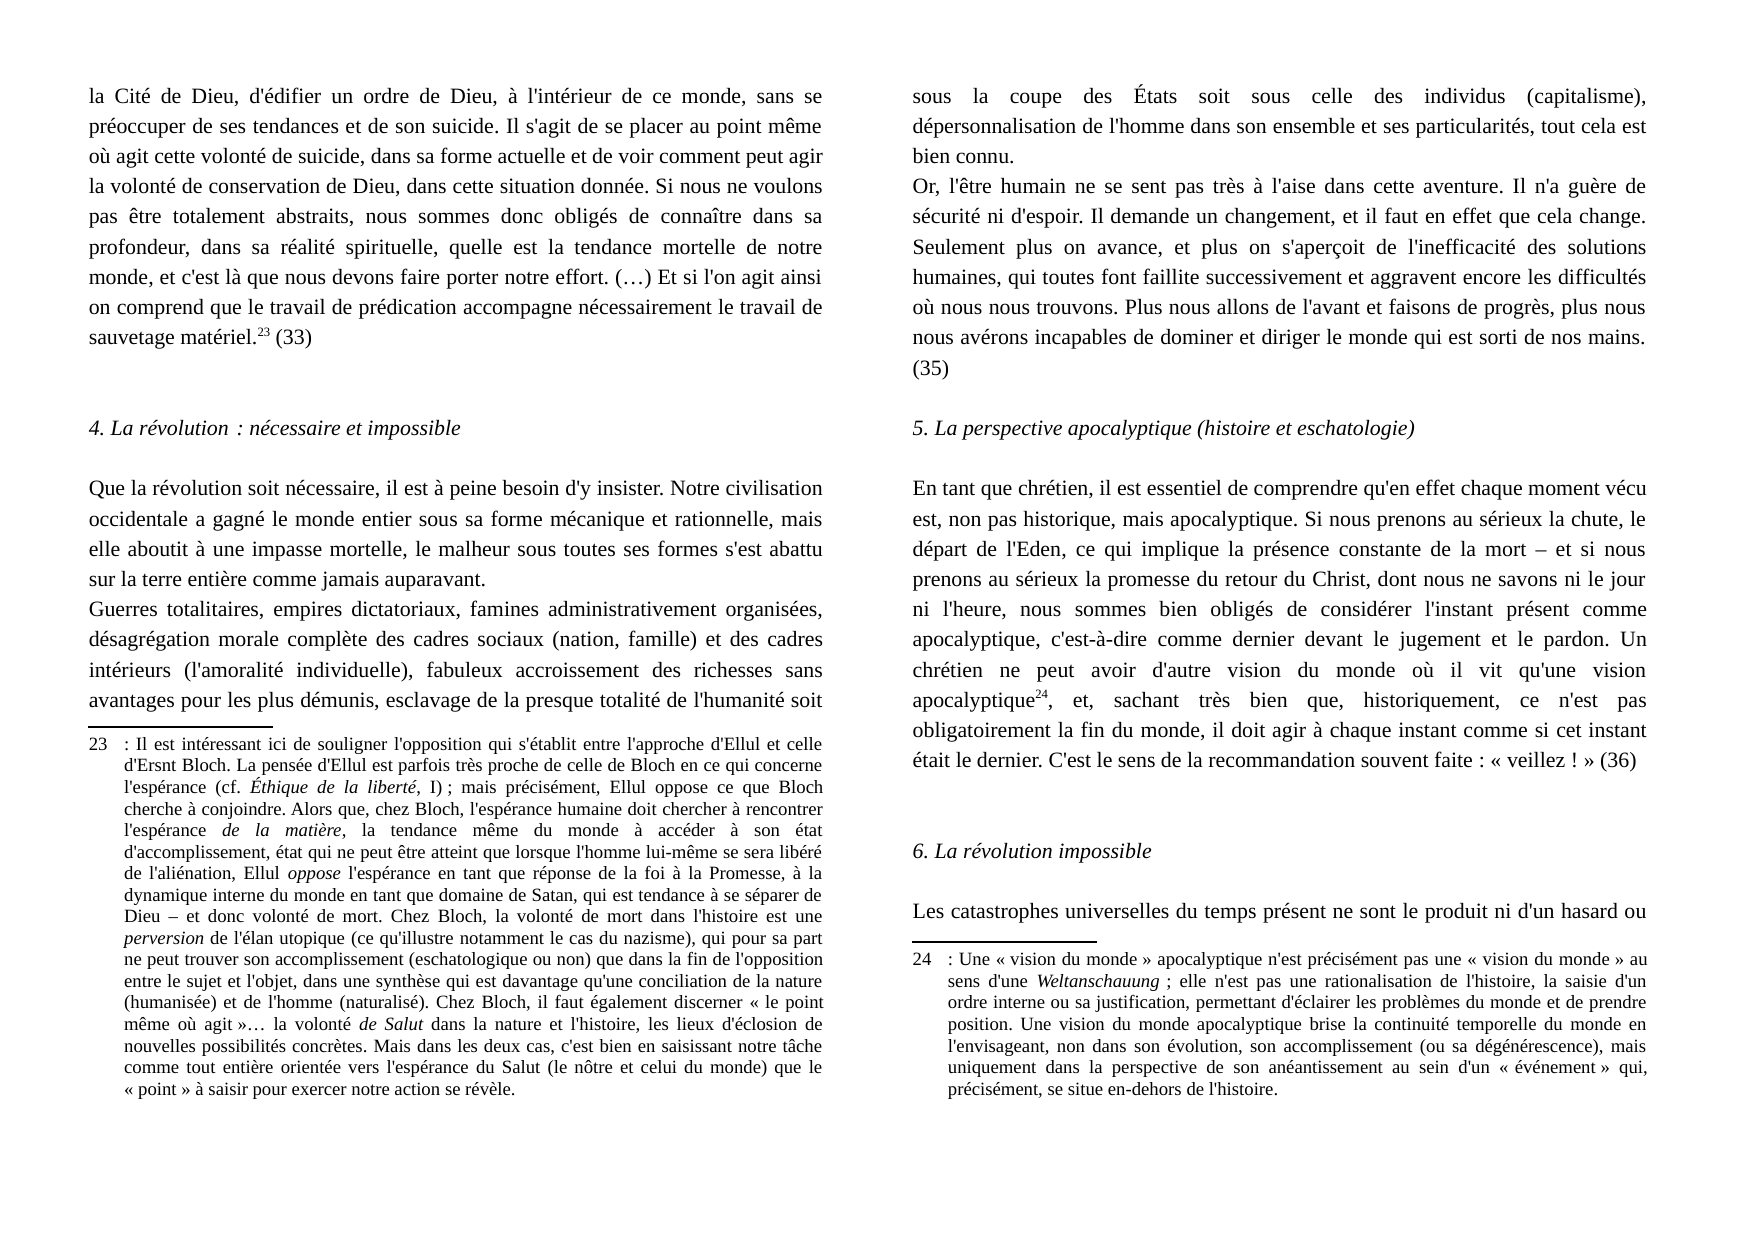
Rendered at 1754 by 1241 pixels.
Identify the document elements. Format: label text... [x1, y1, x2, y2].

text Que la révolution soit nécessaire, il est à peine besoin d'y insister. Notre civilisation occidentale a gagné le monde entier sous sa forme mécanique et rationnelle, mais elle aboutit à une impasse mortelle, le malheur sous toutes ses formes s'est abattu sur la terre entière comme jamais auparavant. [88, 475, 824, 591]
text 6. La révolution impossible [912, 838, 1648, 863]
text : Il est intéressant ici de souligner l'opposition qui s'établit entre l'approche d'Ellul et celle d'Ersnt Bloch. La pensée d'Ellul est parfois très proche de celle de Bloch en ce qui concerne l'espérance (cf. Éthique de la liberté, I) ; mais précisément, Ellul oppose ce que Bloch cherche à conjoindre. Alors que, chez Bloch, l'espérance humaine doit chercher à rencontrer l'espérance de la matière, la tendance même du monde à accéder à son état d'accomplissement, état qui ne peut être atteint que lorsque l'homme lui-même se sera libéré de l'aliénation, Ellul oppose l'espérance en tant que réponse de la foi à la Promesse, à la dynamique interne du monde en tant que domaine de Satan, qui est tendance à se séparer de Dieu – et donc volonté de mort. Chez Bloch, la volonté de mort dans l'histoire est une perversion de l'élan utopique (ce qu'illustre notamment le cas du nazisme), qui pour sa part ne peut trouver son accomplissement (eschatologique ou non) que dans la fin de l'opposition entre le sujet et l'objet, dans une synthèse qui est davantage qu'une conciliation de la nature (humanisée) et de l'homme (naturalisé). Chez Bloch, il faut également discerner « le point même où agit »… la volonté de Salut dans la nature et l'histoire, les lieux d'éclosion de nouvelles possibilités concrètes. Mais dans les deux cas, c'est bien en saisissant notre tâche comme tout entière orientée vers l'espérance du Salut (le nôtre et celui du monde) que le « point » à saisir pour exercer notre action se révèle. [88, 733, 824, 1099]
text Guerres totalitaires, empires dictatoriaux, famines administrativement organisées, désagrégation morale complète des cadres sociaux (nation, famille) et des cadres intérieurs (l'amoralité individuelle), fabuleux accroissement des richesses sans avantages pour les plus démunis, esclavage de la presque totalité de l'humanité soit [88, 596, 824, 712]
text En tant que chrétien, il est essentiel de comprendre qu'en effet chaque moment vécu est, non pas historique, mais apocalyptique. Si nous prenons au sérieux la chute, le départ de l'Eden, ce qui implique la présence constante de la mort – et si nous prenons au sérieux la promesse du retour du Christ, dont nous ne savons ni le jour ni l'heure, nous sommes bien obligés de considérer l'instant présent comme apocalyptique, c'est-à-dire comme dernier devant le jugement et le pardon. Un chrétien ne peut avoir d'autre vision du monde où il vit qu'une vision apocalyptique, et, sachant très bien que, historiquement, ce n'est pas obligatoirement la fin du monde, il doit agir à chaque instant comme si cet instant était le dernier. C'est le sens de la recommandation souvent faite : « veillez ! » (36) [912, 475, 1648, 772]
text la Cité de Dieu, d'édifier un ordre de Dieu, à l'intérieur de ce monde, sans se préoccuper de ses tendances et de son suicide. Il s'agit de se placer au point même où agit cette volonté de suicide, dans sa forme actuelle et de voir comment peut agir la volonté de conservation de Dieu, dans cette situation donnée. Si nous ne voulons pas être totalement abstraits, nous sommes donc obligés de connaître dans sa profondeur, dans sa réalité spirituelle, quelle est la tendance mortelle de notre monde, et c'est là que nous devons faire porter notre effort. (…) Et si l'on agit ainsi on comprend que le travail de prédication accompagne nécessairement le travail de sauvetage matériel. (33) [88, 83, 824, 349]
text 4. La révolution : nécessaire et impossible [88, 415, 824, 440]
text : Une « vision du monde » apocalyptique n'est précisément pas une « vision du monde » au sens d'une Weltanschauung ; elle n'est pas une rationalisation de l'histoire, la saisie d'un ordre interne ou sa justification, permettant d'éclairer les problèmes du monde et de prendre position. Une vision du monde apocalyptique brise la continuité temporelle du monde en l'envisageant, non dans son évolution, son accomplissement (ou sa dégénérescence), mais uniquement dans la perspective de son anéantissement au sein d'un « événement » qui, précisément, se situe en-dehors de l'histoire. [912, 948, 1648, 1099]
text Les catastrophes universelles du temps présent ne sont le produit ni d'un hasard ou [912, 898, 1648, 923]
text sous la coupe des États soit sous celle des individus (capitalisme), dépersonnalisation de l'homme dans son ensemble et ses particularités, tout cela est bien connu. [912, 83, 1648, 168]
text Or, l'être humain ne se sent pas très à l'aise dans cette aventure. Il n'a guère de sécurité ni d'espoir. Il demande un changement, et il faut en effet que cela change. Seulement plus on avance, et plus on s'aperçoit de l'inefficacité des solutions humaines, qui toutes font faillite successivement et aggravent encore les difficultés où nous nous trouvons. Plus nous allons de l'avant et faisons de progrès, plus nous nous avérons incapables de dominer et diriger le monde qui est sorti de nos mains. (35) [912, 173, 1648, 380]
text 5. La perspective apocalyptique (histoire et eschatologie) [912, 415, 1648, 440]
